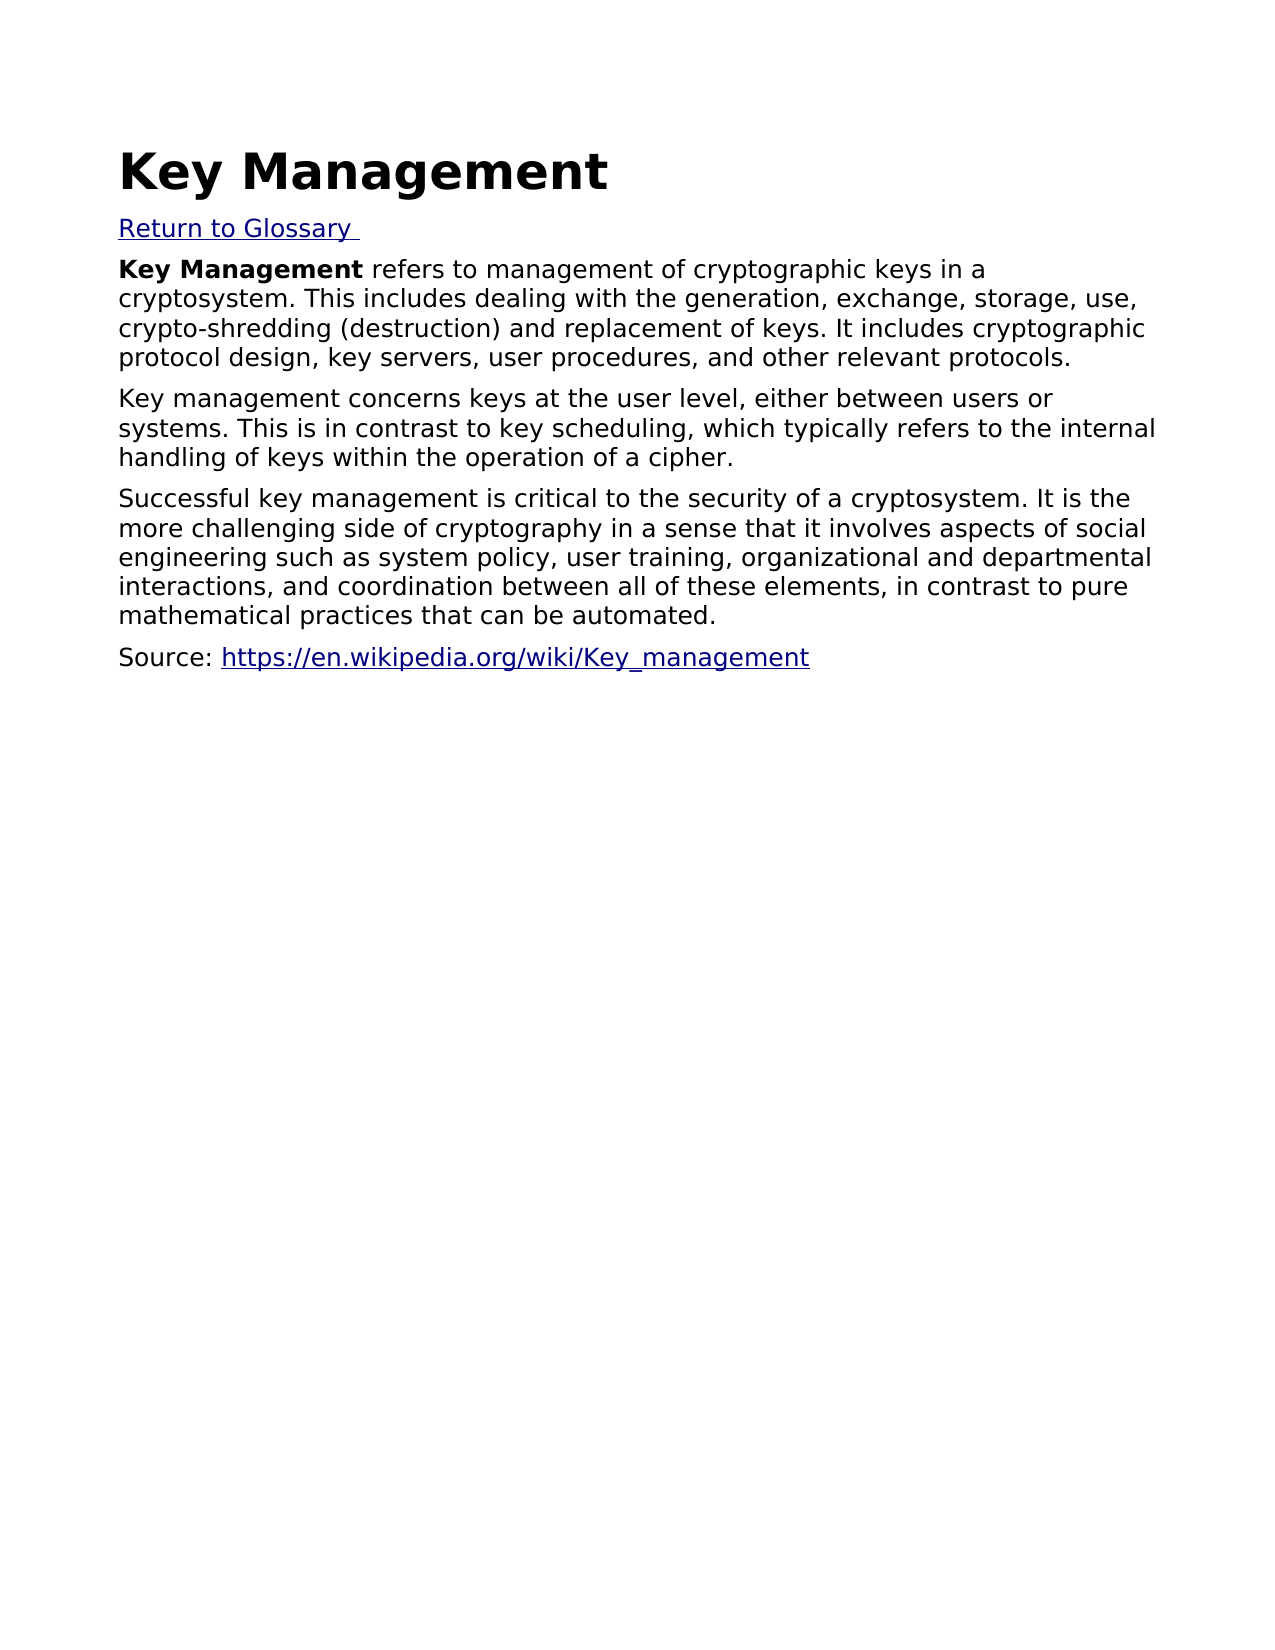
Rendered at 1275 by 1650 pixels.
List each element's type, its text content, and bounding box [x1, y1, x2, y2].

text Return to Glossary [118, 214, 1157, 243]
text Key management concerns keys at the user level, either between users or systems. This is in contrast to key scheduling, which typically refers to the internal handling of keys within the operation of a cipher. [118, 385, 1157, 472]
text Key Management refers to management of cryptographic keys in a cryptosystem. This includes dealing with the generation, exchange, storage, use, crypto-shredding (destruction) and replacement of keys. It includes cryptographic protocol design, key servers, user procedures, and other relevant protocols. [118, 256, 1157, 372]
text Source: https://en.wikipedia.org/wiki/Key_management [118, 643, 1157, 672]
subtitle Key Management [118, 143, 1157, 201]
text Successful key management is critical to the security of a cryptosystem. It is the more challenging side of cryptography in a sense that it involves aspects of social engineering such as system policy, user training, organizational and departmental interactions, and coordination between all of these elements, in contrast to pure mathematical practices that can be automated. [118, 485, 1157, 631]
